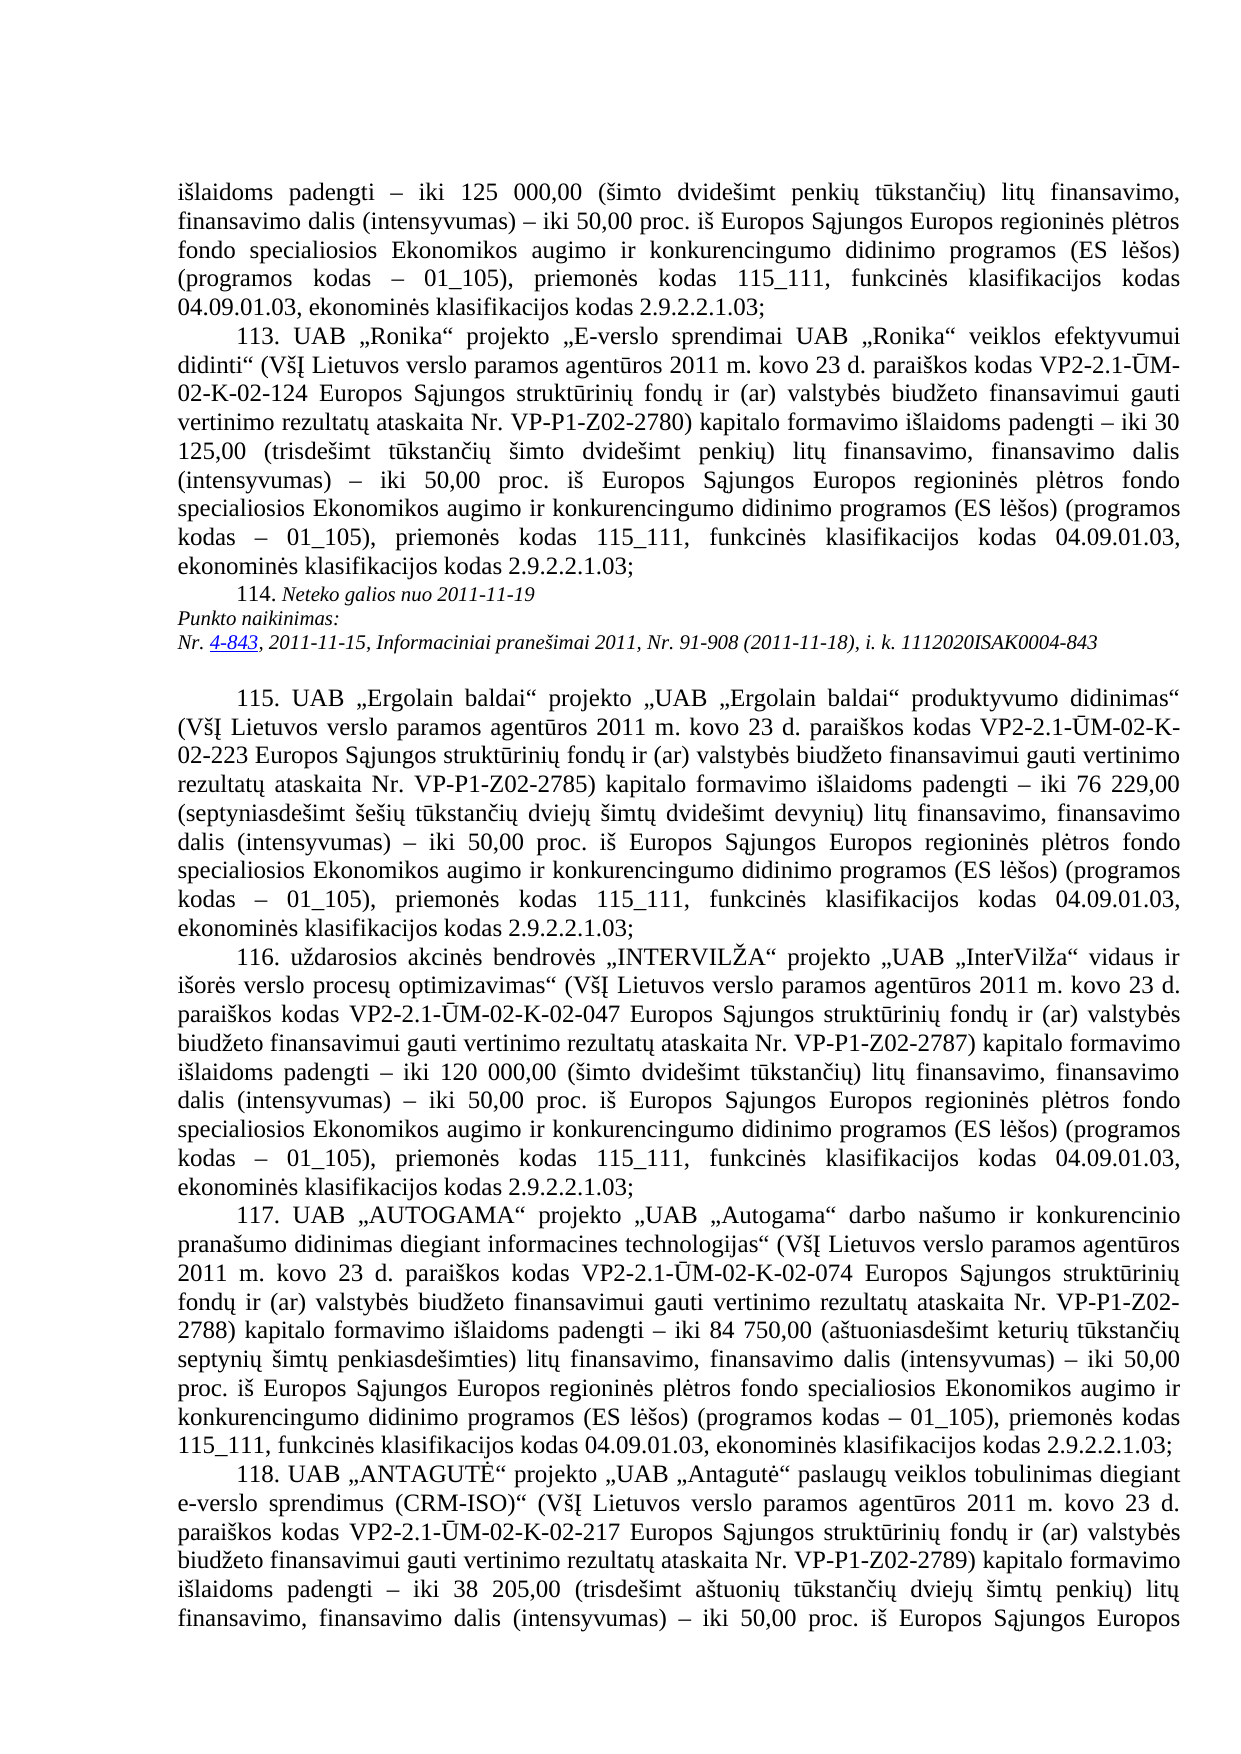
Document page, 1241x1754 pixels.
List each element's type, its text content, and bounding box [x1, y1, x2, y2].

text 116. uždarosios akcinės bendrovės „INTERVILŽA“ projekto „UAB „InterVilža“ vidaus ir išorės verslo procesų optimizavimas“ (VšĮ Lietuvos verslo paramos agentūros 2011 m. kovo 23 d. paraiškos kodas VP2-2.1-ŪM-02-K-02-047 Europos Sąjungos struktūrinių fondų ir (ar) valstybės biudžeto finansavimui gauti vertinimo rezultatų ataskaita Nr. VP-P1-Z02-2787) kapitalo formavimo išlaidoms padengti – iki 120 000,00 (šimto dvidešimt tūkstančių) litų finansavimo, finansavimo dalis (intensyvumas) – iki 50,00 proc. iš Europos Sąjungos Europos regioninės plėtros fondo specialiosios Ekonomikos augimo ir konkurencingumo didinimo programos (ES lėšos) (programos kodas – 01_105), priemonės kodas 115_111, funkcinės klasifikacijos kodas 04.09.01.03, ekonominės klasifikacijos kodas 2.9.2.2.1.03; [177, 942, 1181, 1200]
text 115. UAB „Ergolain baldai“ projekto „UAB „Ergolain baldai“ produktyvumo didinimas“ (VšĮ Lietuvos verslo paramos agentūros 2011 m. kovo 23 d. paraiškos kodas VP2-2.1-ŪM-02-K-02-223 Europos Sąjungos struktūrinių fondų ir (ar) valstybės biudžeto finansavimui gauti vertinimo rezultatų ataskaita Nr. VP-P1-Z02-2785) kapitalo formavimo išlaidoms padengti – iki 76 229,00 (septyniasdešimt šešių tūkstančių dviejų šimtų dvidešimt devynių) litų finansavimo, finansavimo dalis (intensyvumas) – iki 50,00 proc. iš Europos Sąjungos Europos regioninės plėtros fondo specialiosios Ekonomikos augimo ir konkurencingumo didinimo programos (ES lėšos) (programos kodas – 01_105), priemonės kodas 115_111, funkcinės klasifikacijos kodas 04.09.01.03, ekonominės klasifikacijos kodas 2.9.2.2.1.03; [177, 683, 1181, 942]
text 118. UAB „ANTAGUTĖ“ projekto „UAB „Antagutė“ paslaugų veiklos tobulinimas diegiant e-verslo sprendimus (CRM-ISO)“ (VšĮ Lietuvos verslo paramos agentūros 2011 m. kovo 23 d. paraiškos kodas VP2-2.1-ŪM-02-K-02-217 Europos Sąjungos struktūrinių fondų ir (ar) valstybės biudžeto finansavimui gauti vertinimo rezultatų ataskaita Nr. VP-P1-Z02-2789) kapitalo formavimo išlaidoms padengti – iki 38 205,00 (trisdešimt aštuonių tūkstančių dviejų šimtų penkių) litų finansavimo, finansavimo dalis (intensyvumas) – iki 50,00 proc. iš Europos Sąjungos Europos [177, 1459, 1181, 1632]
text išlaidoms padengti – iki 125 000,00 (šimto dvidešimt penkių tūkstančių) litų finansavimo, finansavimo dalis (intensyvumas) – iki 50,00 proc. iš Europos Sąjungos Europos regioninės plėtros fondo specialiosios Ekonomikos augimo ir konkurencingumo didinimo programos (ES lėšos) (programos kodas – 01_105), priemonės kodas 115_111, funkcinės klasifikacijos kodas 04.09.01.03, ekonominės klasifikacijos kodas 2.9.2.2.1.03; [177, 177, 1181, 321]
text 117. UAB „AUTOGAMA“ projekto „UAB „Autogama“ darbo našumo ir konkurencinio pranašumo didinimas diegiant informacines technologijas“ (VšĮ Lietuvos verslo paramos agentūros 2011 m. kovo 23 d. paraiškos kodas VP2-2.1-ŪM-02-K-02-074 Europos Sąjungos struktūrinių fondų ir (ar) valstybės biudžeto finansavimui gauti vertinimo rezultatų ataskaita Nr. VP-P1-Z02-2788) kapitalo formavimo išlaidoms padengti – iki 84 750,00 (aštuoniasdešimt keturių tūkstančių septynių šimtų penkiasdešimties) litų finansavimo, finansavimo dalis (intensyvumas) – iki 50,00 proc. iš Europos Sąjungos Europos regioninės plėtros fondo specialiosios Ekonomikos augimo ir konkurencingumo didinimo programos (ES lėšos) (programos kodas – 01_105), priemonės kodas 115_111, funkcinės klasifikacijos kodas 04.09.01.03, ekonominės klasifikacijos kodas 2.9.2.2.1.03; [177, 1200, 1181, 1459]
text Nr. 4-843, 2011-11-15, Informaciniai pranešimai 2011, Nr. 91-908 (2011-11-18), i. k. 1112020ISAK0004-843 [177, 630, 1181, 654]
text 113. UAB „Ronika“ projekto „E-verslo sprendimai UAB „Ronika“ veiklos efektyvumui didinti“ (VšĮ Lietuvos verslo paramos agentūros 2011 m. kovo 23 d. paraiškos kodas VP2-2.1-ŪM-02-K-02-124 Europos Sąjungos struktūrinių fondų ir (ar) valstybės biudžeto finansavimui gauti vertinimo rezultatų ataskaita Nr. VP-P1-Z02-2780) kapitalo formavimo išlaidoms padengti – iki 30 125,00 (trisdešimt tūkstančių šimto dvidešimt penkių) litų finansavimo, finansavimo dalis (intensyvumas) – iki 50,00 proc. iš Europos Sąjungos Europos regioninės plėtros fondo specialiosios Ekonomikos augimo ir konkurencingumo didinimo programos (ES lėšos) (programos kodas – 01_105), priemonės kodas 115_111, funkcinės klasifikacijos kodas 04.09.01.03, ekonominės klasifikacijos kodas 2.9.2.2.1.03; [177, 321, 1181, 580]
text Punkto naikinimas: [177, 606, 1181, 630]
text 114. Neteko galios nuo 2011-11-19 [177, 580, 1181, 606]
